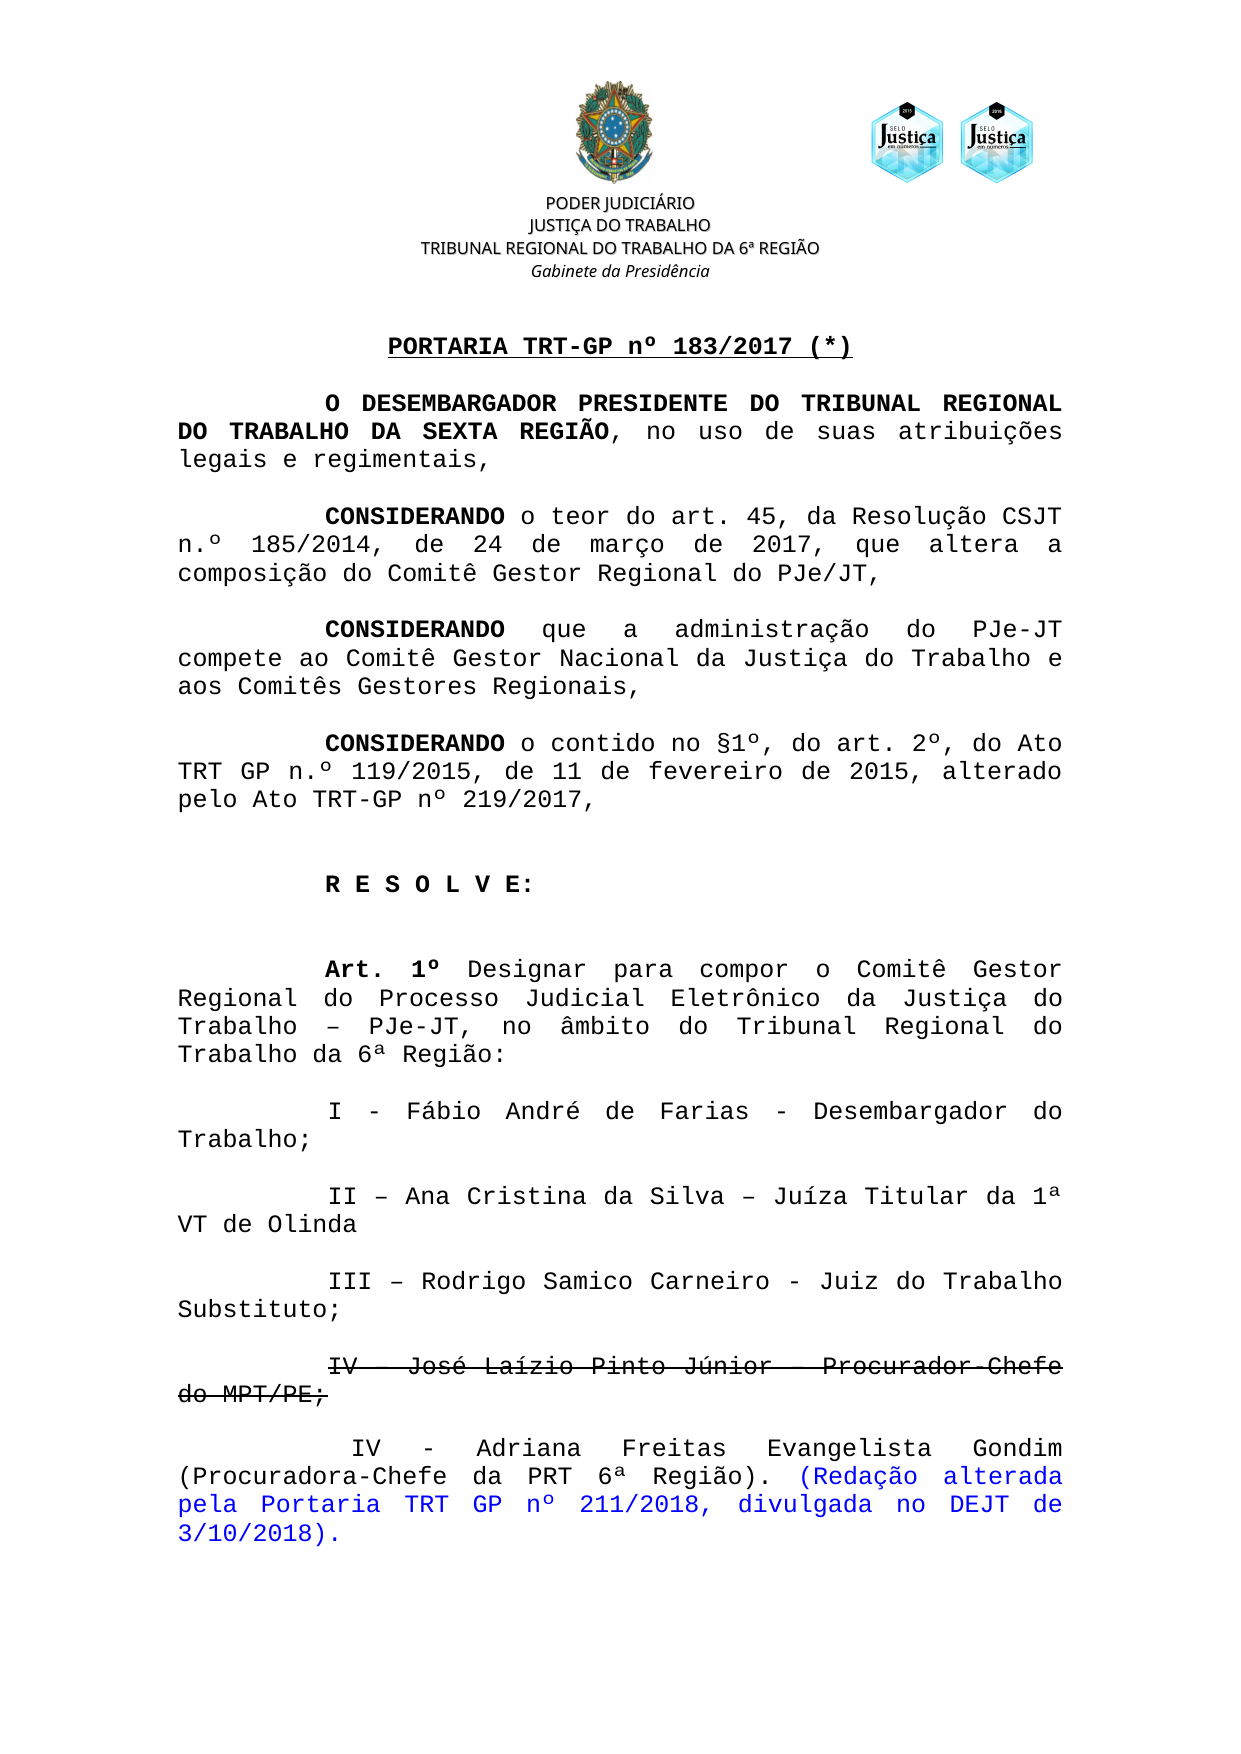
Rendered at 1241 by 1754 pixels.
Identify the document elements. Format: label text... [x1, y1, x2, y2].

text CONSIDERANDO o teor do art. 45, da Resolução CSJT n.º 185/2014, de 24 de março de 2017, que altera a composição do Comitê Gestor Regional do PJe/JT, [177, 503, 1063, 588]
text PORTARIA TRT-GP nº 183/2017 (*) [177, 333, 1063, 362]
text I - Fábio André de Farias - Desembargador do Trabalho; [177, 1098, 1063, 1155]
text Art. 1º Designar para compor o Comitê Gestor Regional do Processo Judicial Eletrônico da Justiça do Trabalho – PJe-JT, no âmbito do Tribunal Regional do Trabalho da 6ª Região: [177, 957, 1063, 1070]
text III – Rodrigo Samico Carneiro - Juiz do Trabalho Substituto; [177, 1268, 1063, 1325]
picture [575, 81, 653, 184]
text CONSIDERANDO que a administração do PJe-JT compete ao Comitê Gestor Nacional da Justiça do Trabalho e aos Comitês Gestores Regionais, [177, 617, 1063, 702]
text IV – José Laízio Pinto Júnior – Procurador-Chefe do MPT/PE; [177, 1353, 1063, 1410]
picture [870, 101, 1034, 184]
text R E S O L V E: [177, 872, 1063, 900]
text II – Ana Cristina da Silva – Juíza Titular da 1ª VT de Olinda [177, 1183, 1063, 1240]
text IV - Adriana Freitas Evangelista Gondim (Procuradora-Chefe da PRT 6ª Região). (Redação alterada pela Portaria TRT GP nº 211/2018, divulgada no DEJT de 3/10/2018). [177, 1435, 1063, 1548]
text O DESEMBARGADOR PRESIDENTE DO TRIBUNAL REGIONAL DO TRABALHO DA SEXTA REGIÃO, no uso de suas atribuições legais e regimentais, [177, 390, 1063, 475]
text CONSIDERANDO o contido no §1º, do art. 2º, do Ato TRT GP n.º 119/2015, de 11 de fevereiro de 2015, alterado pelo Ato TRT-GP nº 219/2017, [177, 730, 1063, 815]
